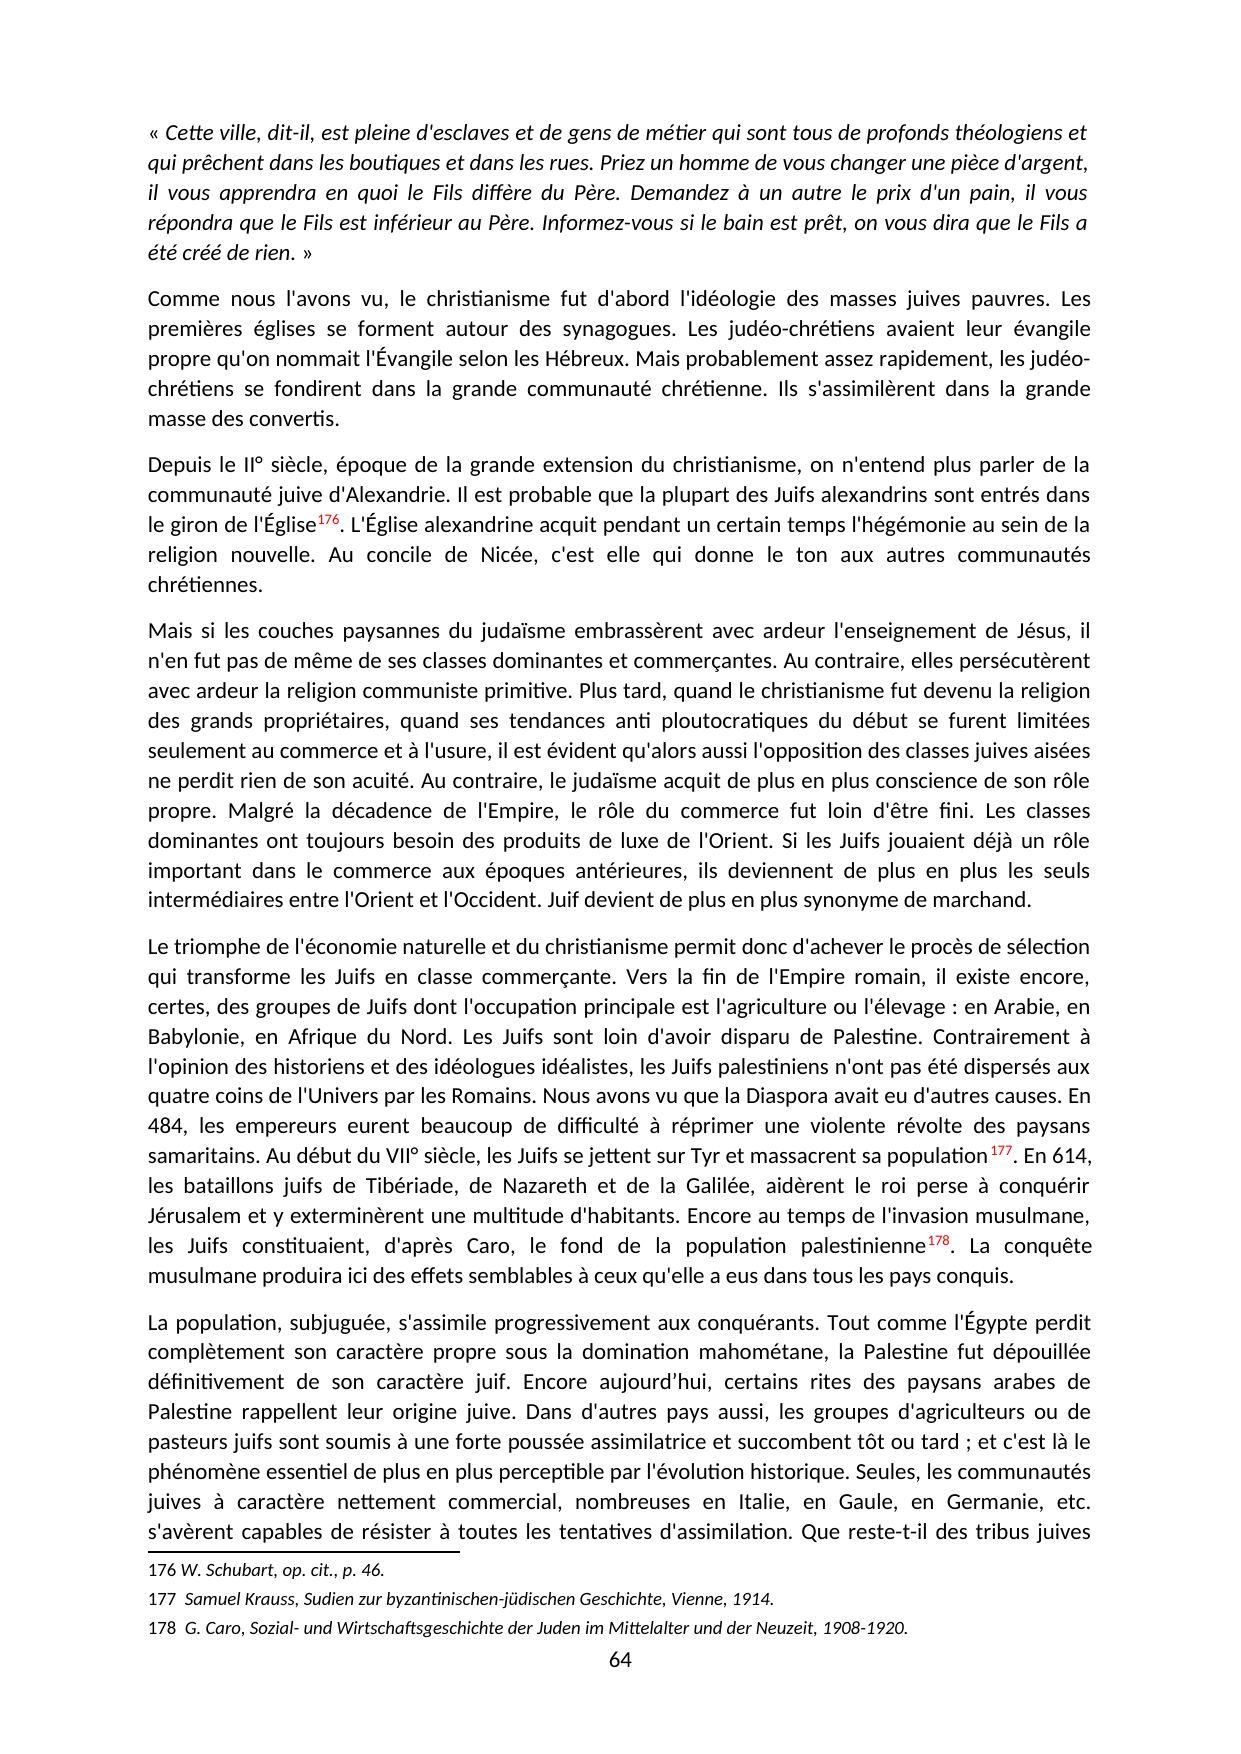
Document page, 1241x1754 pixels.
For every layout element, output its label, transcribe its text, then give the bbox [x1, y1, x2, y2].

text Comme nous l'avons vu, le christianisme fut d'abord l'idéologie des masses juives pauvres. Les premières églises se forment autour des synagogues. Les judéo-chrétiens avaient leur évangile propre qu'on nommait l'Évangile selon les Hébreux. Mais probablement assez rapidement, les judéo-chrétiens se fondirent dans la grande communauté chrétienne. Ils s'assimilèrent dans la grande masse des convertis. [148, 284, 1093, 432]
text Depuis le II° siècle, époque de la grande extension du christianisme, on n'entend plus parler de la communauté juive d'Alexandrie. Il est probable que la plupart des Juifs alexandrins sont entrés dans le giron de l'Église. L'Église alexandrine acquit pendant un certain temps l'hégémonie au sein de la religion nouvelle. Au concile de Nicée, c'est elle qui donne le ton aux autres communautés chrétiennes. [148, 450, 1093, 598]
text W. Schubart, op. cit., p. 46. [148, 1558, 1093, 1581]
text Mais si les couches paysannes du judaïsme embrassèrent avec ardeur l'enseignement de Jésus, il n'en fut pas de même de ses classes dominantes et commerçantes. Au contraire, elles persécutèrent avec ardeur la religion communiste primitive. Plus tard, quand le christianisme fut devenu la religion des grands propriétaires, quand ses tendances anti ploutocratiques du début se furent limitées seulement au commerce et à l'usure, il est évident qu'alors aussi l'opposition des classes juives aisées ne perdit rien de son acuité. Au contraire, le judaïsme acquit de plus en plus conscience de son rôle propre. Malgré la décadence de l'Empire, le rôle du commerce fut loin d'être fini. Les classes dominantes ont toujours besoin des produits de luxe de l'Orient. Si les Juifs jouaient déjà un rôle important dans le commerce aux époques antérieures, ils deviennent de plus en plus les seuls intermédiaires entre l'Orient et l'Occident. Juif devient de plus en plus synonyme de marchand. [148, 617, 1093, 914]
text « Cette ville, dit-il, est pleine d'esclaves et de gens de métier qui sont tous de profonds théologiens et qui prêchent dans les boutiques et dans les rues. Priez un homme de vous changer une pièce d'argent, il vous apprendra en quoi le Fils diffère du Père. Demandez à un autre le prix d'un pain, il vous répondra que le Fils est inférieur au Père. Informez-vous si le bain est prêt, on vous dira que le Fils a été créé de rien. » [148, 118, 1093, 266]
text Samuel Krauss, Sudien zur byzantinischen-jüdischen Geschichte, Vienne, 1914. [148, 1587, 1093, 1610]
text G. Caro, Sozial- und Wirtschaftsgeschichte der Juden im Mittelalter und der Neuzeit, 1908-1920. [148, 1616, 1093, 1639]
text Le triomphe de l'économie naturelle et du christianisme permit donc d'achever le procès de sélection qui transforme les Juifs en classe commerçante. Vers la fin de l'Empire romain, il existe encore, certes, des groupes de Juifs dont l'occupation principale est l'agriculture ou l'élevage : en Arabie, en Babylonie, en Afrique du Nord. Les Juifs sont loin d'avoir disparu de Palestine. Contrairement à l'opinion des historiens et des idéologues idéalistes, les Juifs palestiniens n'ont pas été dispersés aux quatre coins de l'Univers par les Romains. Nous avons vu que la Diaspora avait eu d'autres causes. En 484, les empereurs eurent beaucoup de difficulté à réprimer une violente révolte des paysans samaritains. Au début du VII° siècle, les Juifs se jettent sur Tyr et massacrent sa population. En 614, les bataillons juifs de Tibériade, de Nazareth et de la Galilée, aidèrent le roi perse à conquérir Jérusalem et y exterminèrent une multitude d'habitants. Encore au temps de l'invasion musulmane, les Juifs constituaient, d'après Caro, le fond de la population palestinienne. La conquête musulmane produira ici des effets semblables à ceux qu'elle a eus dans tous les pays conquis. [148, 932, 1093, 1289]
text La population, subjuguée, s'assimile progressivement aux conquérants. Tout comme l'Égypte perdit complètement son caractère propre sous la domination mahométane, la Palestine fut dépouillée définitivement de son caractère juif. Encore aujourd’hui, certains rites des paysans arabes de Palestine rappellent leur origine juive. Dans d'autres pays aussi, les groupes d'agriculteurs ou de pasteurs juifs sont soumis à une forte poussée assimilatrice et succombent tôt ou tard ; et c'est là le phénomène essentiel de plus en plus perceptible par l'évolution historique. Seules, les communautés juives à caractère nettement commercial, nombreuses en Italie, en Gaule, en Germanie, etc. s'avèrent capables de résister à toutes les tentatives d'assimilation. Que reste-t-il des tribus juives [148, 1308, 1093, 1545]
